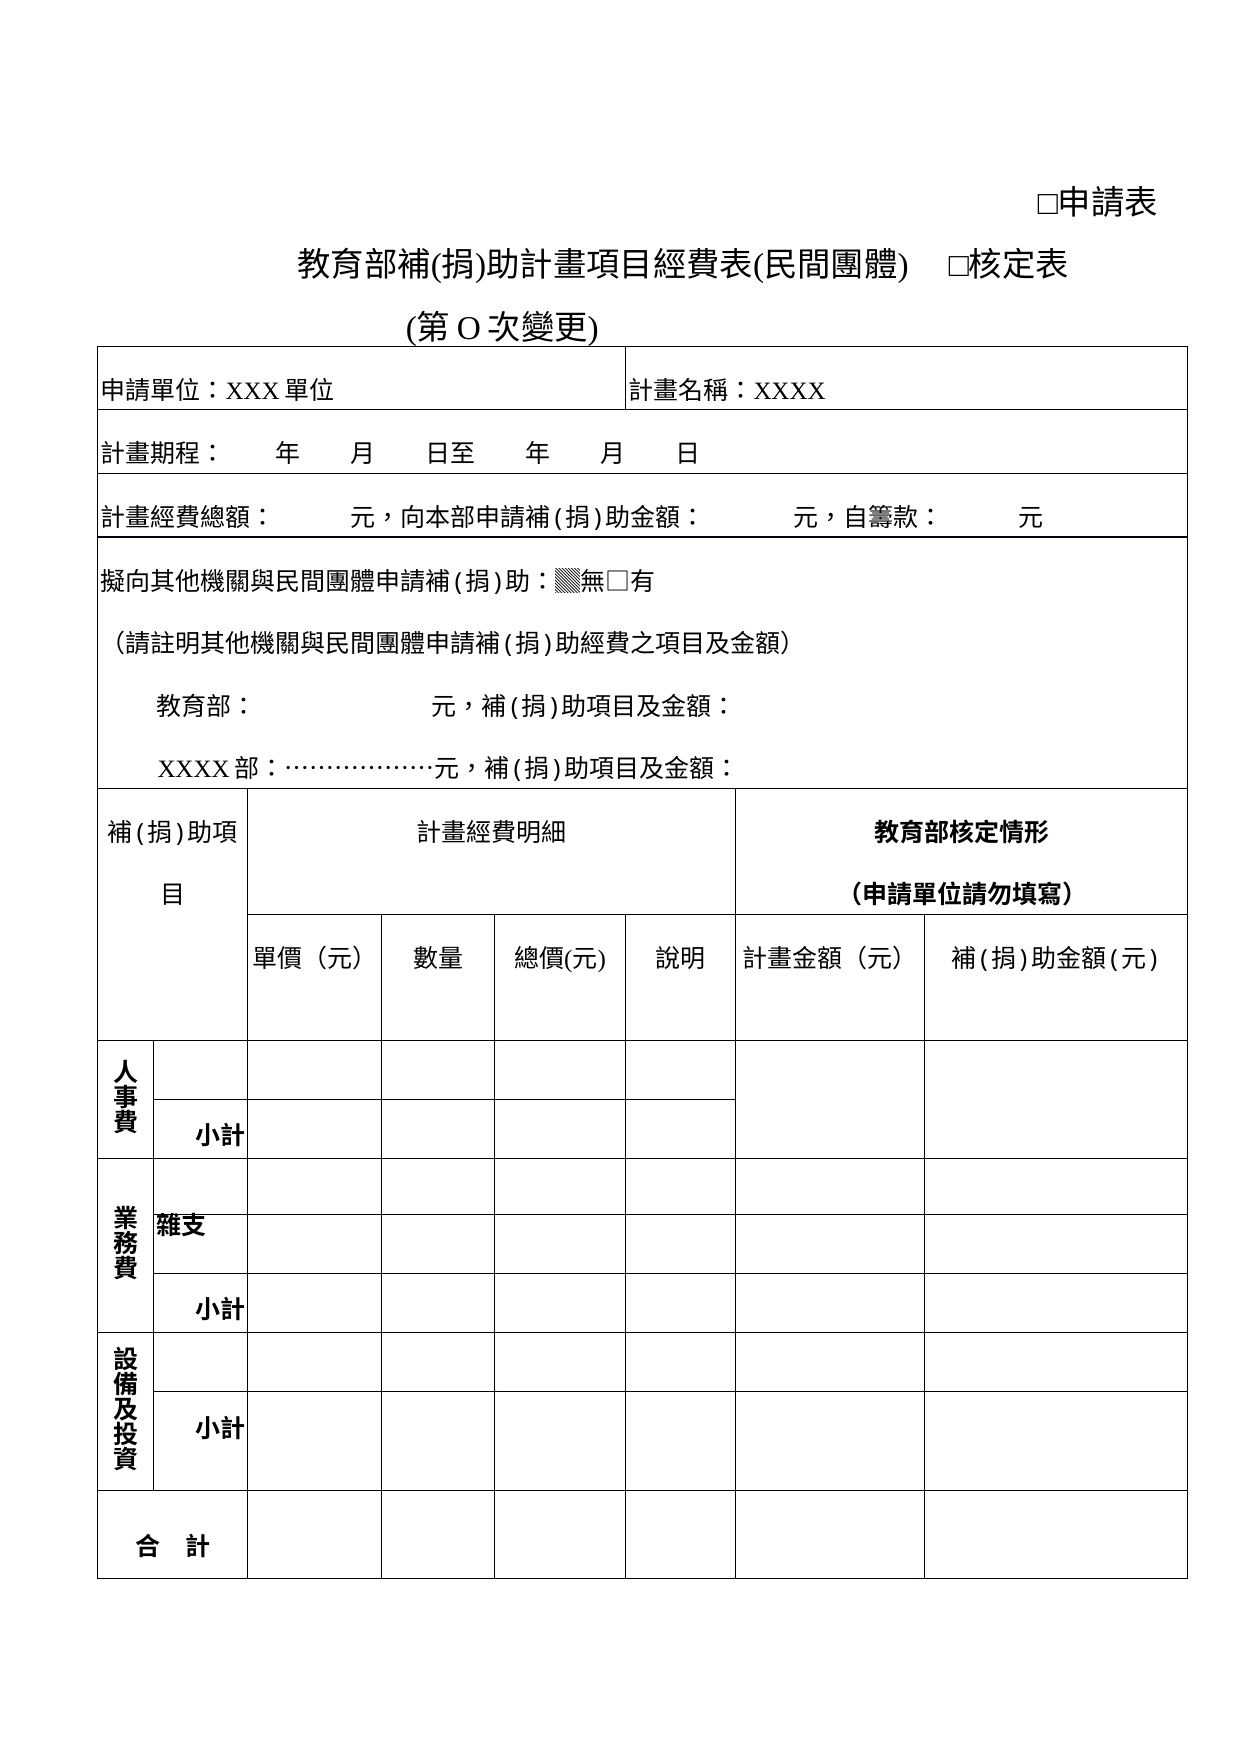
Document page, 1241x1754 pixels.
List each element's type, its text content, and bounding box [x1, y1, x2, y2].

table_cell [154, 1159, 247, 1214]
table_cell [736, 1215, 924, 1273]
table_cell [925, 1215, 1187, 1273]
table_cell [626, 1392, 735, 1490]
table_cell 雜支 [154, 1215, 247, 1273]
table_cell [925, 1491, 1187, 1577]
table_cell [626, 1215, 735, 1273]
table_cell [626, 1274, 735, 1332]
table_cell [495, 1215, 625, 1273]
table_cell [154, 1333, 247, 1391]
table_cell [154, 1041, 247, 1098]
table_cell [382, 1392, 494, 1490]
table_cell [495, 1333, 625, 1391]
table_cell [382, 1215, 494, 1273]
table_cell [248, 221, 269, 283]
table_cell 合 計 [98, 1491, 247, 1577]
table_cell [248, 1100, 381, 1158]
table_cell 擬向其他機關與民間團體申請補(捐)助：▓無□有 （請註明其他機關與民間團體申請補(捐)助經費之項目及金額） 教育部： 元，補(捐)助項目及金額： XXXX部：………………元，補(捐)助項目及金額： [98, 538, 1187, 787]
table_cell [98, 221, 154, 283]
table_cell [626, 1041, 735, 1098]
table_cell [382, 1041, 494, 1098]
table_cell 小計 [154, 1100, 247, 1158]
table_cell [495, 1159, 625, 1214]
table_cell [248, 283, 269, 346]
table_cell 計畫經費明細 [248, 789, 735, 913]
table_cell 業 務 費 [98, 1159, 153, 1332]
table_cell [248, 1274, 381, 1332]
table_cell [248, 1333, 381, 1391]
table_cell [736, 1099, 924, 1158]
table_cell 單價（元） [248, 915, 381, 1039]
table_cell [736, 1491, 924, 1577]
table_cell [626, 1159, 735, 1214]
table_cell [382, 1274, 494, 1332]
table_cell [382, 1333, 494, 1391]
table_cell [626, 1333, 735, 1391]
table_cell 數量 [382, 915, 494, 1039]
table_cell [925, 1333, 1187, 1391]
table_cell 小計 [154, 1392, 247, 1490]
table_cell [495, 1274, 625, 1332]
table_cell [495, 1491, 625, 1577]
table_cell [98, 283, 154, 346]
table_cell [248, 1491, 381, 1577]
table_cell 小計 [154, 1274, 247, 1332]
table_cell [248, 1392, 381, 1490]
table_cell [736, 1333, 924, 1391]
table_cell 補(捐)助項目 [98, 789, 247, 1039]
table_cell [382, 1159, 494, 1214]
table_header □申請表 [728, 158, 1188, 221]
table_cell 說明 [626, 915, 735, 1039]
table_cell 計畫名稱：XXXX [626, 347, 1187, 409]
table_cell [925, 1099, 1187, 1158]
table_header [154, 158, 247, 221]
table_cell 計畫期程： 年 月 日至 年 月 日 [98, 410, 1187, 473]
table_header [269, 158, 396, 221]
table_cell [626, 1100, 735, 1158]
table_cell 總價(元) [495, 915, 625, 1039]
table_cell 教育部核定情形 （申請單位請勿填寫） [736, 789, 1187, 913]
table_cell [925, 1041, 1187, 1098]
table_cell [736, 1159, 924, 1214]
table_cell [626, 1491, 735, 1577]
table_cell 申請單位：XXX單位 [98, 347, 625, 409]
table_cell [925, 1159, 1187, 1214]
table_cell [736, 1392, 924, 1490]
table_cell [382, 1491, 494, 1577]
table_header [248, 158, 269, 221]
table_cell 計畫金額（元） [736, 915, 924, 1039]
table_cell 計畫經費總額： 元，向本部申請補(捐)助金額： 元，自籌款： 元 [98, 474, 1187, 536]
table_cell [925, 1392, 1187, 1490]
table_cell 補(捐)助金額(元) [925, 915, 1187, 1039]
table_cell [154, 283, 247, 346]
table_cell [382, 1100, 494, 1158]
table_header [396, 158, 521, 221]
table_cell [495, 1100, 625, 1158]
table_cell [925, 1274, 1187, 1332]
table_cell [248, 1159, 381, 1214]
table_cell 設 備 及 投 資 [98, 1333, 153, 1490]
table_cell [495, 1392, 625, 1490]
table_cell [248, 1215, 381, 1273]
table_header [521, 158, 727, 221]
table_cell [248, 1041, 381, 1098]
table_cell [736, 1274, 924, 1332]
table_cell [736, 1041, 924, 1098]
table_cell [495, 1041, 625, 1098]
table_cell (第O次變更) [269, 283, 1188, 346]
table_header [98, 158, 154, 221]
table_cell [154, 221, 247, 283]
table_cell 教育部補(捐)助計畫項目經費表(民間團體) □核定表 [269, 221, 1188, 283]
table_cell 人 事 費 [98, 1041, 153, 1158]
